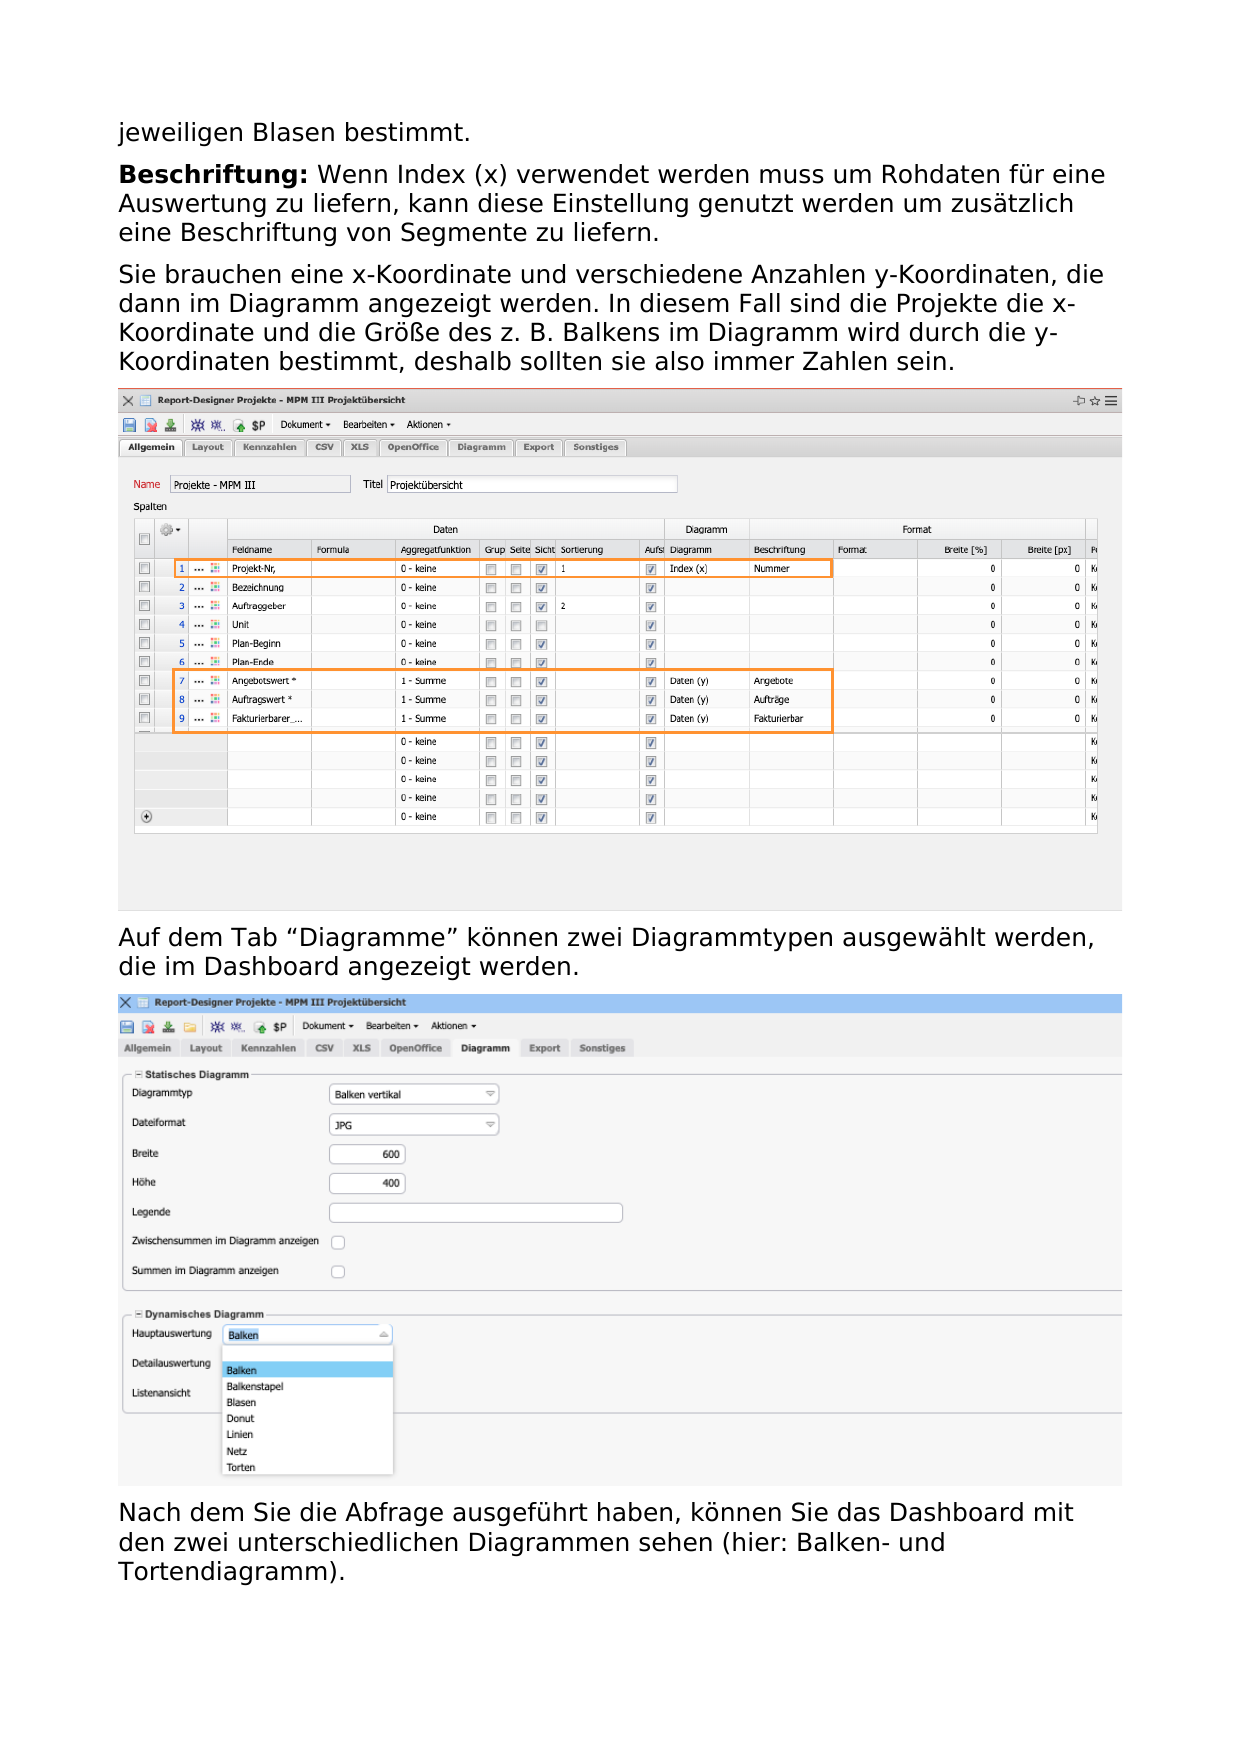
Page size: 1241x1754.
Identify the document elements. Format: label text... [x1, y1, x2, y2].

text Beschriftung: Wenn Index (x) verwendet werden muss um Rohdaten für eine Auswertung zu liefern, kann diese Einstellung genutzt werden um zusätzlich eine Beschriftung von Segmente zu liefern. [118, 160, 1122, 247]
text jeweiligen Blasen bestimmt. [118, 118, 1122, 147]
picture [118, 994, 1123, 1486]
text Auf dem Tab “Diagramme” können zwei Diagrammtypen ausgewählt werden, die im Dashboard angezeigt werden. [118, 923, 1122, 982]
picture [118, 388, 1123, 911]
text Nach dem Sie die Abfrage ausgeführt haben, können Sie das Dashboard mit den zwei unterschiedlichen Diagrammen sehen (hier: Balken- und Tortendiagramm). [118, 1498, 1122, 1586]
text Sie brauchen eine x-Koordinate und verschiedene Anzahlen y-Koordinaten, die dann im Diagramm angezeigt werden. In diesem Fall sind die Projekte die x-Koordinate und die Größe des z. B. Balkens im Diagramm wird durch die y-Koordinaten bestimmt, deshalb sollten sie also immer Zahlen sein. [118, 260, 1122, 376]
